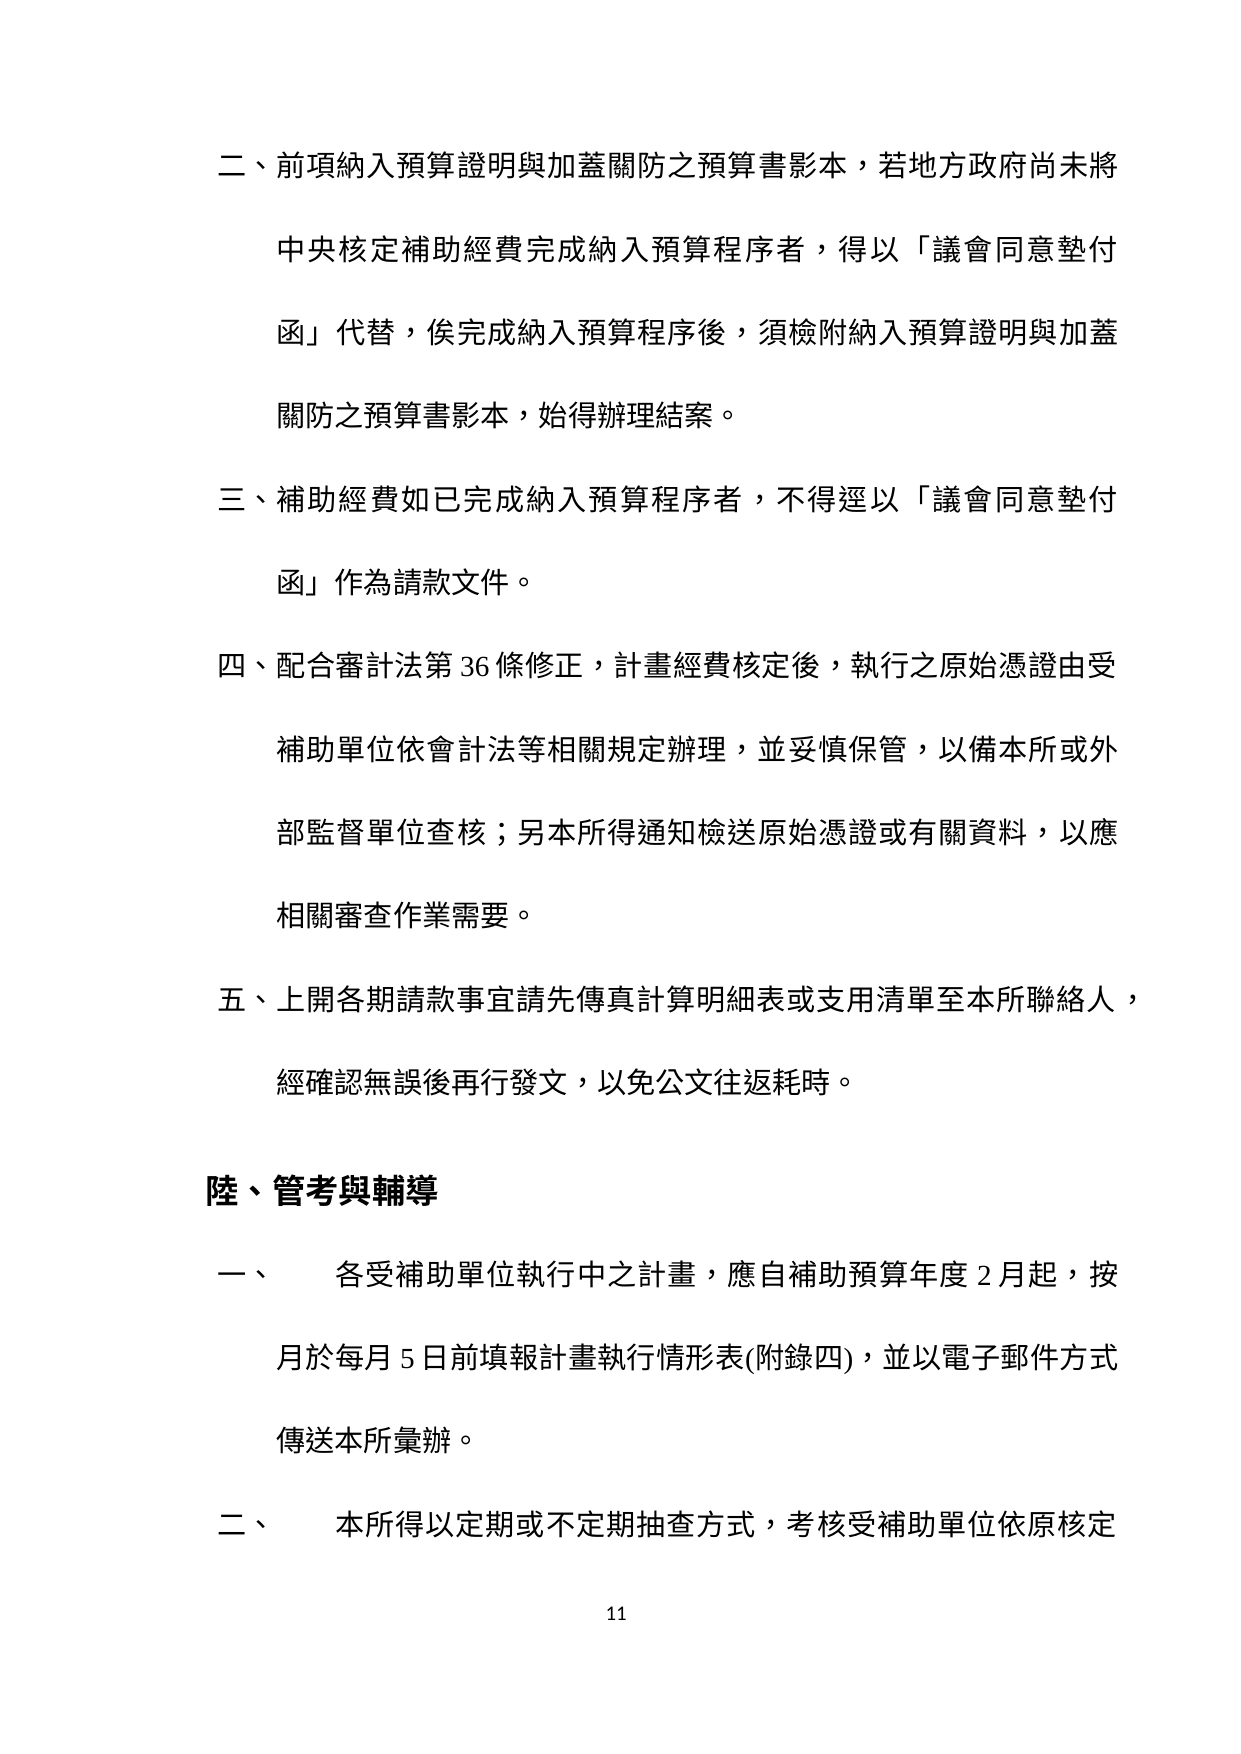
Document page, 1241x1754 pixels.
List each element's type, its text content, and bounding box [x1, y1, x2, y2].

list 補助經費如已完成納入預算程序者，不得逕以「議會同意墊付函」作為請款文件。 [217, 456, 1118, 622]
list 各受補助單位執行中之計畫，應自補助預算年度2月起，按月於每月5日前填報計畫執行情形表(附錄四)，並以電子郵件方式傳送本所彙辦。 [217, 1231, 1118, 1481]
list 上開各期請款事宜請先傳真計算明細表或支用清單至本所聯絡人，經確認無誤後再行發文，以免公文往返耗時。 [217, 956, 1118, 1122]
list 前項納入預算證明與加蓋關防之預算書影本，若地方政府尚未將中央核定補助經費完成納入預算程序者，得以「議會同意墊付函」代替，俟完成納入預算程序後，須檢附納入預算證明與加蓋關防之預算書影本，始得辦理結案。 [217, 122, 1118, 456]
list 配合審計法第36條修正，計畫經費核定後，執行之原始憑證由受補助單位依會計法等相關規定辦理，並妥慎保管，以備本所或外部監督單位查核；另本所得通知檢送原始憑證或有關資料，以應相關審查作業需要。 [217, 622, 1118, 956]
subtitle 陸、管考與輔導 [189, 1147, 1118, 1231]
list 本所得以定期或不定期抽查方式，考核受補助單位依原核定 [217, 1481, 1118, 1564]
